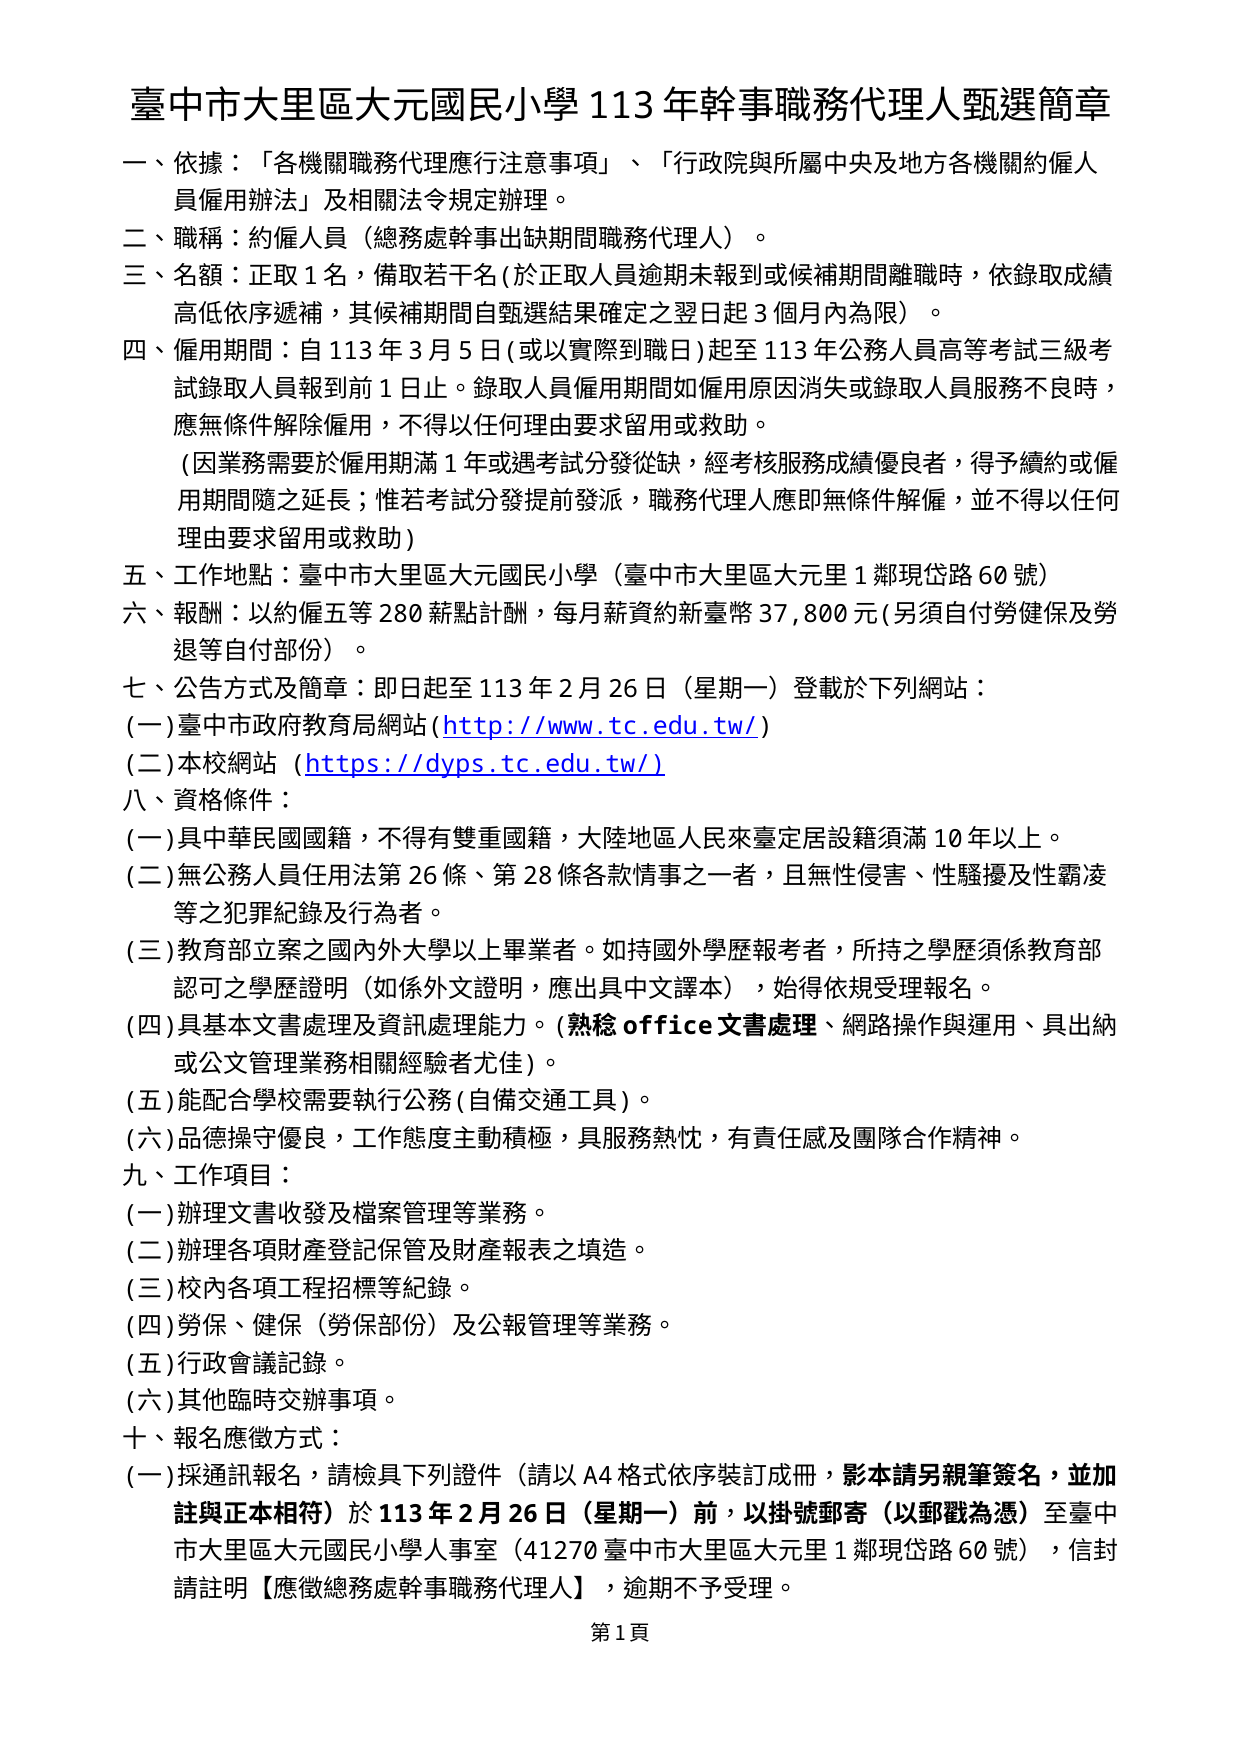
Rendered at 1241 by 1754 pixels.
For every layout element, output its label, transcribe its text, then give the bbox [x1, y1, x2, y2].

text (六)品德操守優良，工作態度主動積極，具服務熱忱，有責任感及團隊合作精神。 [123, 1117, 1122, 1154]
text (三)校內各項工程招標等紀錄。 [123, 1267, 1122, 1304]
list 工作項目： [123, 1154, 1122, 1192]
text (二)辦理各項財產登記保管及財產報表之填造。 [123, 1229, 1122, 1267]
text (因業務需要於僱用期滿1年或遇考試分發從缺，經考核服務成績優良者，得予續約或僱 [118, 442, 1122, 479]
text (二)本校網站 (https://dyps.tc.edu.tw/) [123, 742, 1122, 779]
list 職稱：約僱人員（總務處幹事出缺期間職務代理人）。 [123, 217, 1122, 254]
list 僱用期間：自113年3月5日(或以實際到職日)起至113年公務人員高等考試三級考試錄取人員報到前1日止。錄取人員僱用期間如僱用原因消失或錄取人員服務不良時，應無條件解除僱用，不得以任何理由要求留用或救助。 [123, 329, 1122, 442]
list 報名應徵方式： [123, 1417, 1122, 1454]
text (四)具基本文書處理及資訊處理能力。(熟稔office文書處理、網路操作與運用、具出納或公文管理業務相關經驗者尤佳)。 [123, 1004, 1122, 1079]
list 工作地點：臺中市大里區大元國民小學（臺中市大里區大元里1鄰現岱路60號） [123, 554, 1122, 592]
list 資格條件： [123, 779, 1122, 817]
text 理由要求留用或救助) [118, 517, 1122, 554]
text (二)無公務人員任用法第26條、第28條各款情事之一者，且無性侵害、性騷擾及性霸凌等之犯罪紀錄及行為者。 [123, 854, 1122, 929]
list 公告方式及簡章：即日起至113年2月26日（星期一）登載於下列網站： [123, 667, 1122, 704]
text (四)勞保、健保（勞保部份）及公報管理等業務。 [123, 1304, 1122, 1342]
text (五)行政會議記錄。 [123, 1342, 1122, 1379]
list 名額：正取1名，備取若干名(於正取人員逾期未報到或候補期間離職時，依錄取成績高低依序遞補，其候補期間自甄選結果確定之翌日起3個月內為限）。 [123, 254, 1122, 329]
text (一)辦理文書收發及檔案管理等業務。 [123, 1192, 1122, 1229]
text (一)具中華民國國籍，不得有雙重國籍，大陸地區人民來臺定居設籍須滿10年以上。 [123, 817, 1122, 854]
text (三)教育部立案之國內外大學以上畢業者。如持國外學歷報考者，所持之學歷須係教育部認可之學歷證明（如係外文證明，應出具中文譯本），始得依規受理報名。 [123, 929, 1122, 1004]
text 臺中市大里區大元國民小學113年幹事職務代理人甄選簡章 [119, 75, 1122, 129]
text (六)其他臨時交辦事項。 [123, 1379, 1122, 1417]
text (五)能配合學校需要執行公務(自備交通工具)。 [123, 1079, 1122, 1117]
list 報酬：以約僱五等280薪點計酬，每月薪資約新臺幣37,800元(另須自付勞健保及勞退等自付部份）。 [123, 592, 1122, 667]
text (一)採通訊報名，請檢具下列證件（請以A4格式依序裝訂成冊，影本請另親筆簽名，並加註與正本相符）於113年2月26日（星期一）前，以掛號郵寄（以郵戳為憑）至臺中市大里區大元國民小學人事室（41270臺中市大里區大元里1鄰現岱路60號），信封請註明【應徵總務處幹事職務代理人】，逾期不予受理。 [123, 1454, 1122, 1604]
list 依據：「各機關職務代理應行注意事項」、「行政院與所屬中央及地方各機關約僱人員僱用辦法」及相關法令規定辦理。 [123, 142, 1122, 217]
text 用期間隨之延長；惟若考試分發提前發派，職務代理人應即無條件解僱，並不得以任何 [118, 479, 1122, 517]
text (一)臺中市政府教育局網站(http://www.tc.edu.tw/) [123, 704, 1122, 742]
